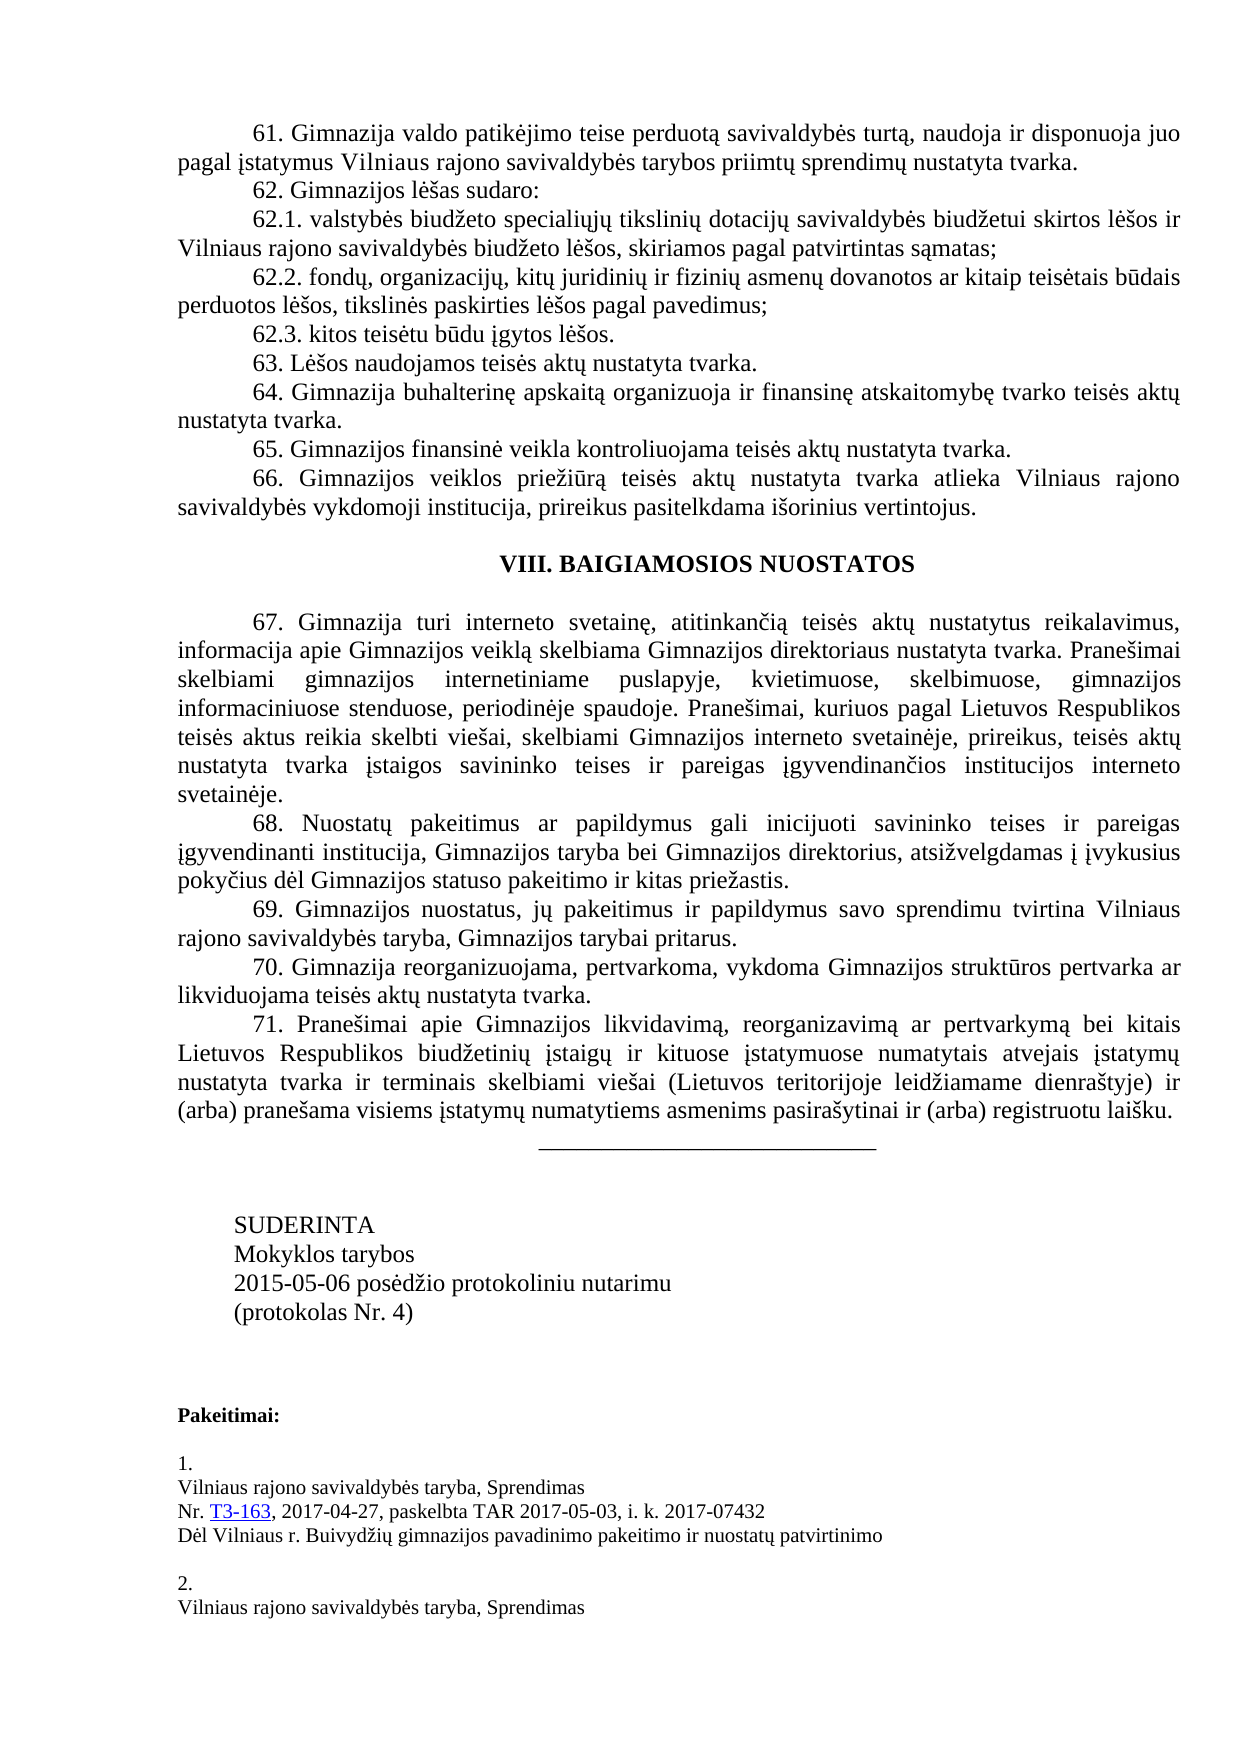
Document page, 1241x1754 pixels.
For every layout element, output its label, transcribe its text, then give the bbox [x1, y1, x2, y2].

text 62. Gimnazijos lėšas sudaro: [177, 176, 1181, 204]
text 70. Gimnazija reorganizuojama, pertvarkoma, vykdoma Gimnazijos struktūros pertvarka ar likviduojama teisės aktų nustatyta tvarka. [177, 952, 1181, 1009]
text Dėl Vilniaus r. Buivydžių gimnazijos pavadinimo pakeitimo ir nuostatų patvirtinimo [177, 1523, 1181, 1547]
text 62.3. kitos teisėtu būdu įgytos lėšos. [177, 319, 1181, 348]
text 69. Gimnazijos nuostatus, jų pakeitimus ir papildymus savo sprendimu tvirtina Vilniaus rajono savivaldybės taryba, Gimnazijos tarybai pritarus. [177, 894, 1181, 952]
text 63. Lėšos naudojamos teisės aktų nustatyta tvarka. [177, 348, 1181, 377]
text ___________________________ [177, 1124, 1181, 1153]
text 67. Gimnazija turi interneto svetainę, atitinkančią teisės aktų nustatytus reikalavimus, informacija apie Gimnazijos veiklą skelbiama Gimnazijos direktoriaus nustatyta tvarka. Pranešimai skelbiami gimnazijos internetiniame puslapyje, kvietimuose, skelbimuose, gimnazijos informaciniuose stenduose, periodinėje spaudoje. Pranešimai, kuriuos pagal Lietuvos Respublikos teisės aktus reikia skelbti viešai, skelbiami Gimnazijos interneto svetainėje, prireikus, teisės aktų nustatyta tvarka įstaigos savininko teises ir pareigas įgyvendinančios institucijos interneto svetainėje. [177, 607, 1181, 808]
text (protokolas Nr. 4) [177, 1297, 1181, 1326]
text 1. [177, 1451, 1181, 1475]
text 64. Gimnazija buhalterinę apskaitą organizuoja ir finansinę atskaitomybę tvarko teisės aktų nustatyta tvarka. [177, 377, 1181, 434]
text VIII. BAIGIAMOSIOS NUOSTATOS [177, 549, 1181, 578]
text 61. Gimnazija valdo patikėjimo teise perduotą savivaldybės turtą, naudoja ir disponuoja juo pagal įstatymus Vilniaus rajono savivaldybės tarybos priimtų sprendimų nustatyta tvarka. [177, 118, 1181, 176]
text 71. Pranešimai apie Gimnazijos likvidavimą, reorganizavimą ar pertvarkymą bei kitais Lietuvos Respublikos biudžetinių įstaigų ir kituose įstatymuose numatytais atvejais įstatymų nustatyta tvarka ir terminais skelbiami viešai (Lietuvos teritorijoje leidžiamame dienraštyje) ir (arba) pranešama visiems įstatymų numatytiems asmenims pasirašytinai ir (arba) registruotu laišku. [177, 1009, 1181, 1124]
text Nr. T3-163, 2017-04-27, paskelbta TAR 2017-05-03, i. k. 2017-07432 [177, 1499, 1181, 1523]
text Vilniaus rajono savivaldybės taryba, Sprendimas [177, 1595, 1181, 1619]
text Mokyklos tarybos [177, 1239, 1181, 1268]
text 68. Nuostatų pakeitimus ar papildymus gali inicijuoti savininko teises ir pareigas įgyvendinanti institucija, Gimnazijos taryba bei Gimnazijos direktorius, atsižvelgdamas į įvykusius pokyčius dėl Gimnazijos statuso pakeitimo ir kitas priežastis. [177, 808, 1181, 894]
text 65. Gimnazijos finansinė veikla kontroliuojama teisės aktų nustatyta tvarka. [177, 434, 1181, 463]
text Pakeitimai: [177, 1402, 1181, 1427]
text 62.2. fondų, organizacijų, kitų juridinių ir fizinių asmenų dovanotos ar kitaip teisėtais būdais perduotos lėšos, tikslinės paskirties lėšos pagal pavedimus; [177, 262, 1181, 319]
text 2. [177, 1571, 1181, 1595]
text Vilniaus rajono savivaldybės taryba, Sprendimas [177, 1475, 1181, 1499]
text 2015-05-06 posėdžio protokoliniu nutarimu [177, 1268, 1181, 1297]
text 62.1. valstybės biudžeto specialiųjų tikslinių dotacijų savivaldybės biudžetui skirtos lėšos ir Vilniaus rajono savivaldybės biudžeto lėšos, skiriamos pagal patvirtintas sąmatas; [177, 204, 1181, 262]
text SUDERINTA [177, 1211, 1181, 1239]
text 66. Gimnazijos veiklos priežiūrą teisės aktų nustatyta tvarka atlieka Vilniaus rajono savivaldybės vykdomoji institucija, prireikus pasitelkdama išorinius vertintojus. [177, 463, 1181, 521]
